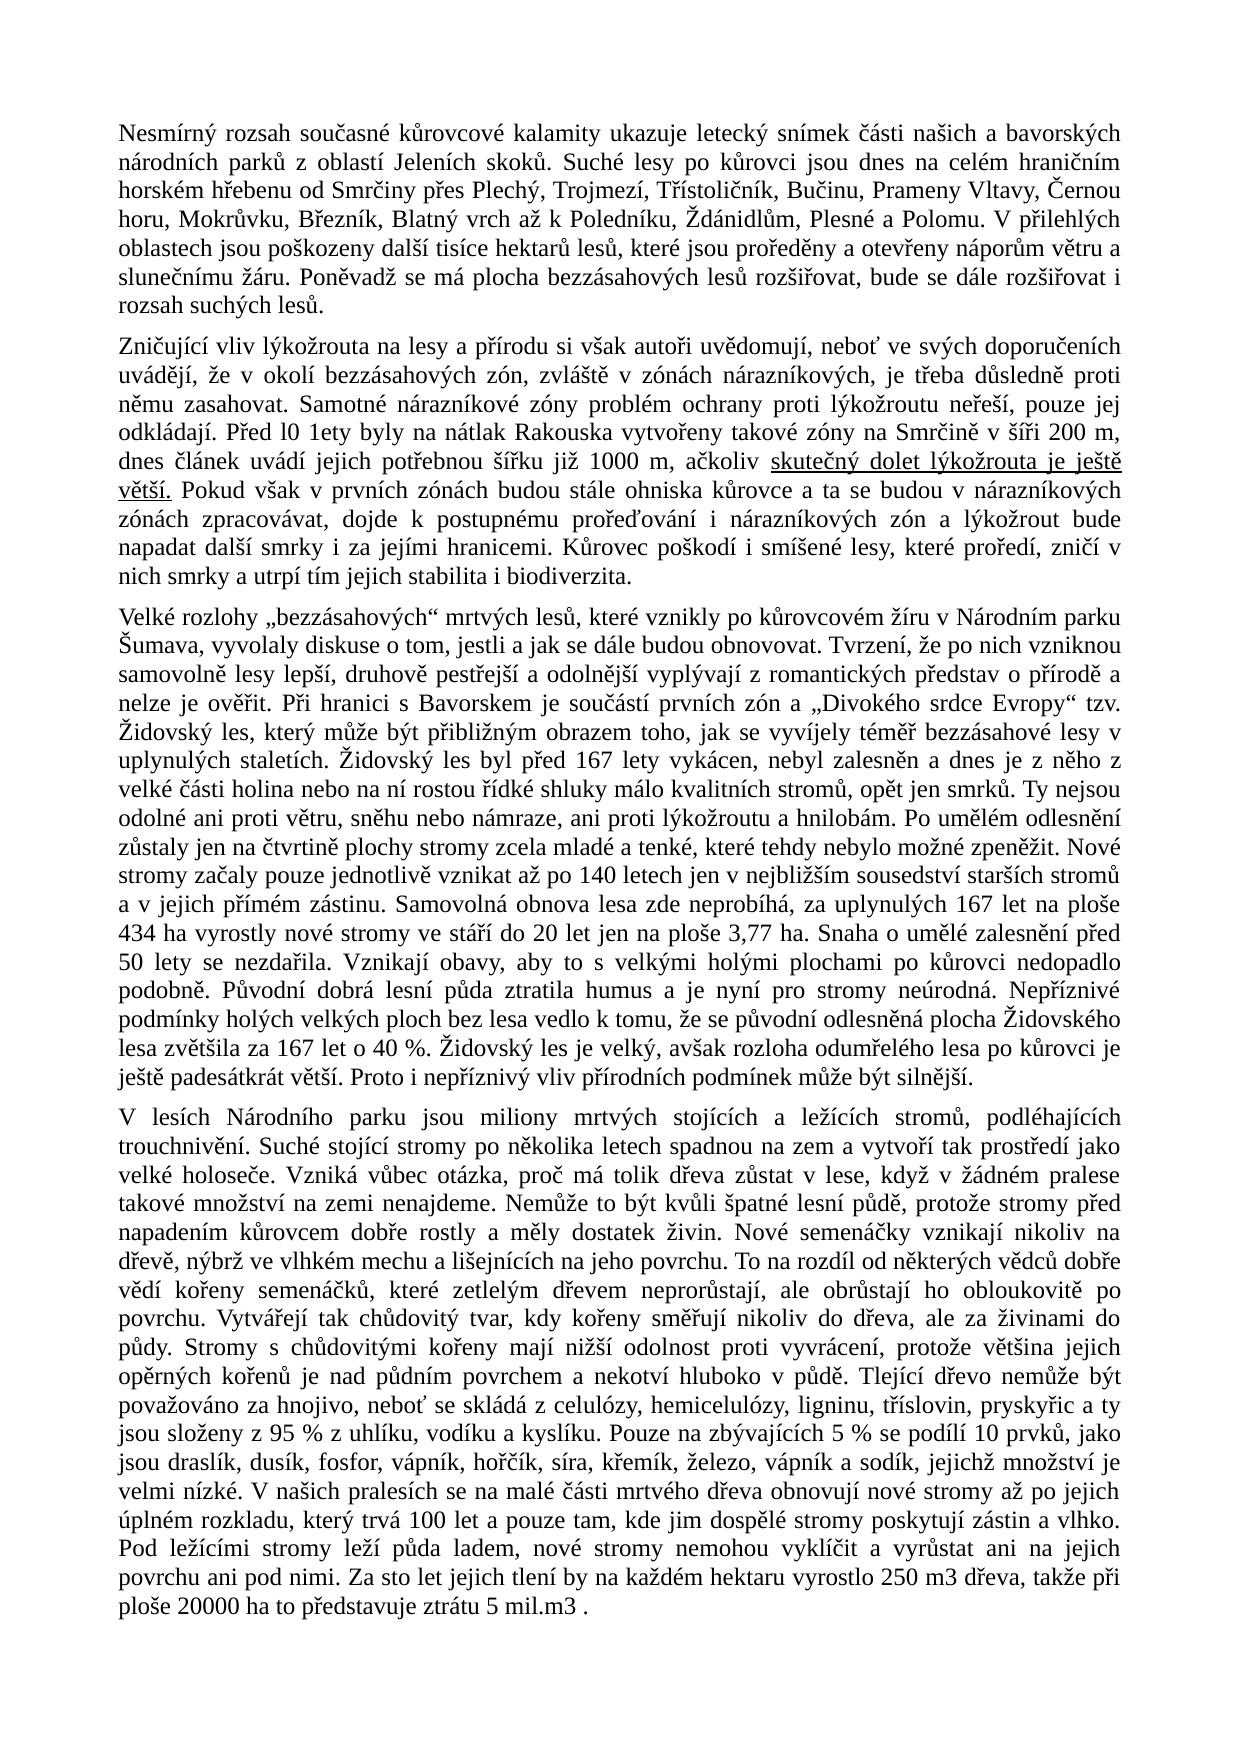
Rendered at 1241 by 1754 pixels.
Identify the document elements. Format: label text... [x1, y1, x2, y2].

text Zničující vliv lýkožrouta na lesy a přírodu si však autoři uvědomují, neboť ve svých doporučeních uvádějí, že v okolí bezzásahových zón, zvláště v zónách nárazníkových, je třeba důsledně proti němu zasahovat. Samotné nárazníkové zóny problém ochrany proti lýkožroutu neřeší, pouze jej odkládají. Před l0 1ety byly na nátlak Rakouska vytvořeny takové zóny na Smrčině v šíři 200 m, dnes článek uvádí jejich potřebnou šířku již 1000 m, ačkoliv skutečný dolet lýkožrouta je ještě větší. Pokud však v prvních zónách budou stále ohniska kůrovce a ta se budou v nárazníkových zónách zpracovávat, dojde k postupnému prořeďování i nárazníkových zón a lýkožrout bude napadat další smrky i za jejími hranicemi. Kůrovec poškodí i smíšené lesy, které proředí, zničí v nich smrky a utrpí tím jejich stabilita i biodiverzita. [118, 331, 1122, 590]
text Velké rozlohy „bezzásahových“ mrtvých lesů, které vznikly po kůrovcovém žíru v Národním parku Šumava, vyvolaly diskuse o tom, jestli a jak se dále budou obnovovat. Tvrzení, že po nich vzniknou samovolně lesy lepší, druhově pestřejší a odolnější vyplývají z romantických představ o přírodě a nelze je ověřit. Při hranici s Bavorskem je součástí prvních zón a „Divokého srdce Evropy“ tzv. Židovský les, který může být přibližným obrazem toho, jak se vyvíjely téměř bezzásahové lesy v uplynulých staletích. Židovský les byl před 167 lety vykácen, nebyl zalesněn a dnes je z něho z velké části holina nebo na ní rostou řídké shluky málo kvalitních stromů, opět jen smrků. Ty nejsou odolné ani proti větru, sněhu nebo námraze, ani proti lýkožroutu a hnilobám. Po umělém odlesnění zůstaly jen na čtvrtině plochy stromy zcela mladé a tenké, které tehdy nebylo možné zpeněžit. Nové stromy začaly pouze jednotlivě vznikat až po 140 letech jen v nejbližším sousedství starších stromů a v jejich přímém zástinu. Samovolná obnova lesa zde neprobíhá, za uplynulých 167 let na ploše 434 ha vyrostly nové stromy ve stáří do 20 let jen na ploše 3,77 ha. Snaha o umělé zalesnění před 50 lety se nezdařila. Vznikají obavy, aby to s velkými holými plochami po kůrovci nedopadlo podobně. Původní dobrá lesní půda ztratila humus a je nyní pro stromy neúrodná. Nepříznivé podmínky holých velkých ploch bez lesa vedlo k tomu, že se původní odlesněná plocha Židovského lesa zvětšila za 167 let o 40 %. Židovský les je velký, avšak rozloha odumřelého lesa po kůrovci je ještě padesátkrát větší. Proto i nepříznivý vliv přírodních podmínek může být silnější. [118, 602, 1122, 1090]
text Nesmírný rozsah současné kůrovcové kalamity ukazuje letecký snímek části našich a bavorských národních parků z oblastí Jeleních skoků. Suché lesy po kůrovci jsou dnes na celém hraničním horském hřebenu od Smrčiny přes Plechý, Trojmezí, Třístoličník, Bučinu, Prameny Vltavy, Černou horu, Mokrůvku, Březník, Blatný vrch až k Poledníku, Ždánidlům, Plesné a Polomu. V přilehlých oblastech jsou poškozeny další tisíce hektarů lesů, které jsou proředěny a otevřeny náporům větru a slunečnímu žáru. Poněvadž se má plocha bezzásahových lesů rozšiřovat, bude se dále rozšiřovat i rozsah suchých lesů. [118, 118, 1122, 319]
text V lesích Národního parku jsou miliony mrtvých stojících a ležících stromů, podléhajících trouchnivění. Suché stojící stromy po několika letech spadnou na zem a vytvoří tak prostředí jako velké holoseče. Vzniká vůbec otázka, proč má tolik dřeva zůstat v lese, když v žádném pralese takové množství na zemi nenajdeme. Nemůže to být kvůli špatné lesní půdě, protože stromy před napadením kůrovcem dobře rostly a měly dostatek živin. Nové semenáčky vznikají nikoliv na dřevě, nýbrž ve vlhkém mechu a lišejnících na jeho povrchu. To na rozdíl od některých vědců dobře vědí kořeny semenáčků, které zetlelým dřevem neprorůstají, ale obrůstají ho obloukovitě po povrchu. Vytvářejí tak chůdovitý tvar, kdy kořeny směřují nikoliv do dřeva, ale za živinami do půdy. Stromy s chůdovitými kořeny mají nižší odolnost proti vyvrácení, protože většina jejich opěrných kořenů je nad půdním povrchem a nekotví hluboko v půdě. Tlející dřevo nemůže být považováno za hnojivo, neboť se skládá z celulózy, hemicelulózy, ligninu, tříslovin, pryskyřic a ty jsou složeny z 95 % z uhlíku, vodíku a kyslíku. Pouze na zbývajících 5 % se podílí 10 prvků, jako jsou draslík, dusík, fosfor, vápník, hořčík, síra, křemík, železo, vápník a sodík, jejichž množství je velmi nízké. V našich pralesích se na malé části mrtvého dřeva obnovují nové stromy až po jejich úplném rozkladu, který trvá 100 let a pouze tam, kde jim dospělé stromy poskytují zástin a vlhko. Pod ležícími stromy leží půda ladem, nové stromy nemohou vyklíčit a vyrůstat ani na jejich povrchu ani pod nimi. Za sto let jejich tlení by na každém hektaru vyrostlo 250 m3 dřeva, takže při ploše 20000 ha to představuje ztrátu 5 mil.m3 . [118, 1102, 1122, 1620]
